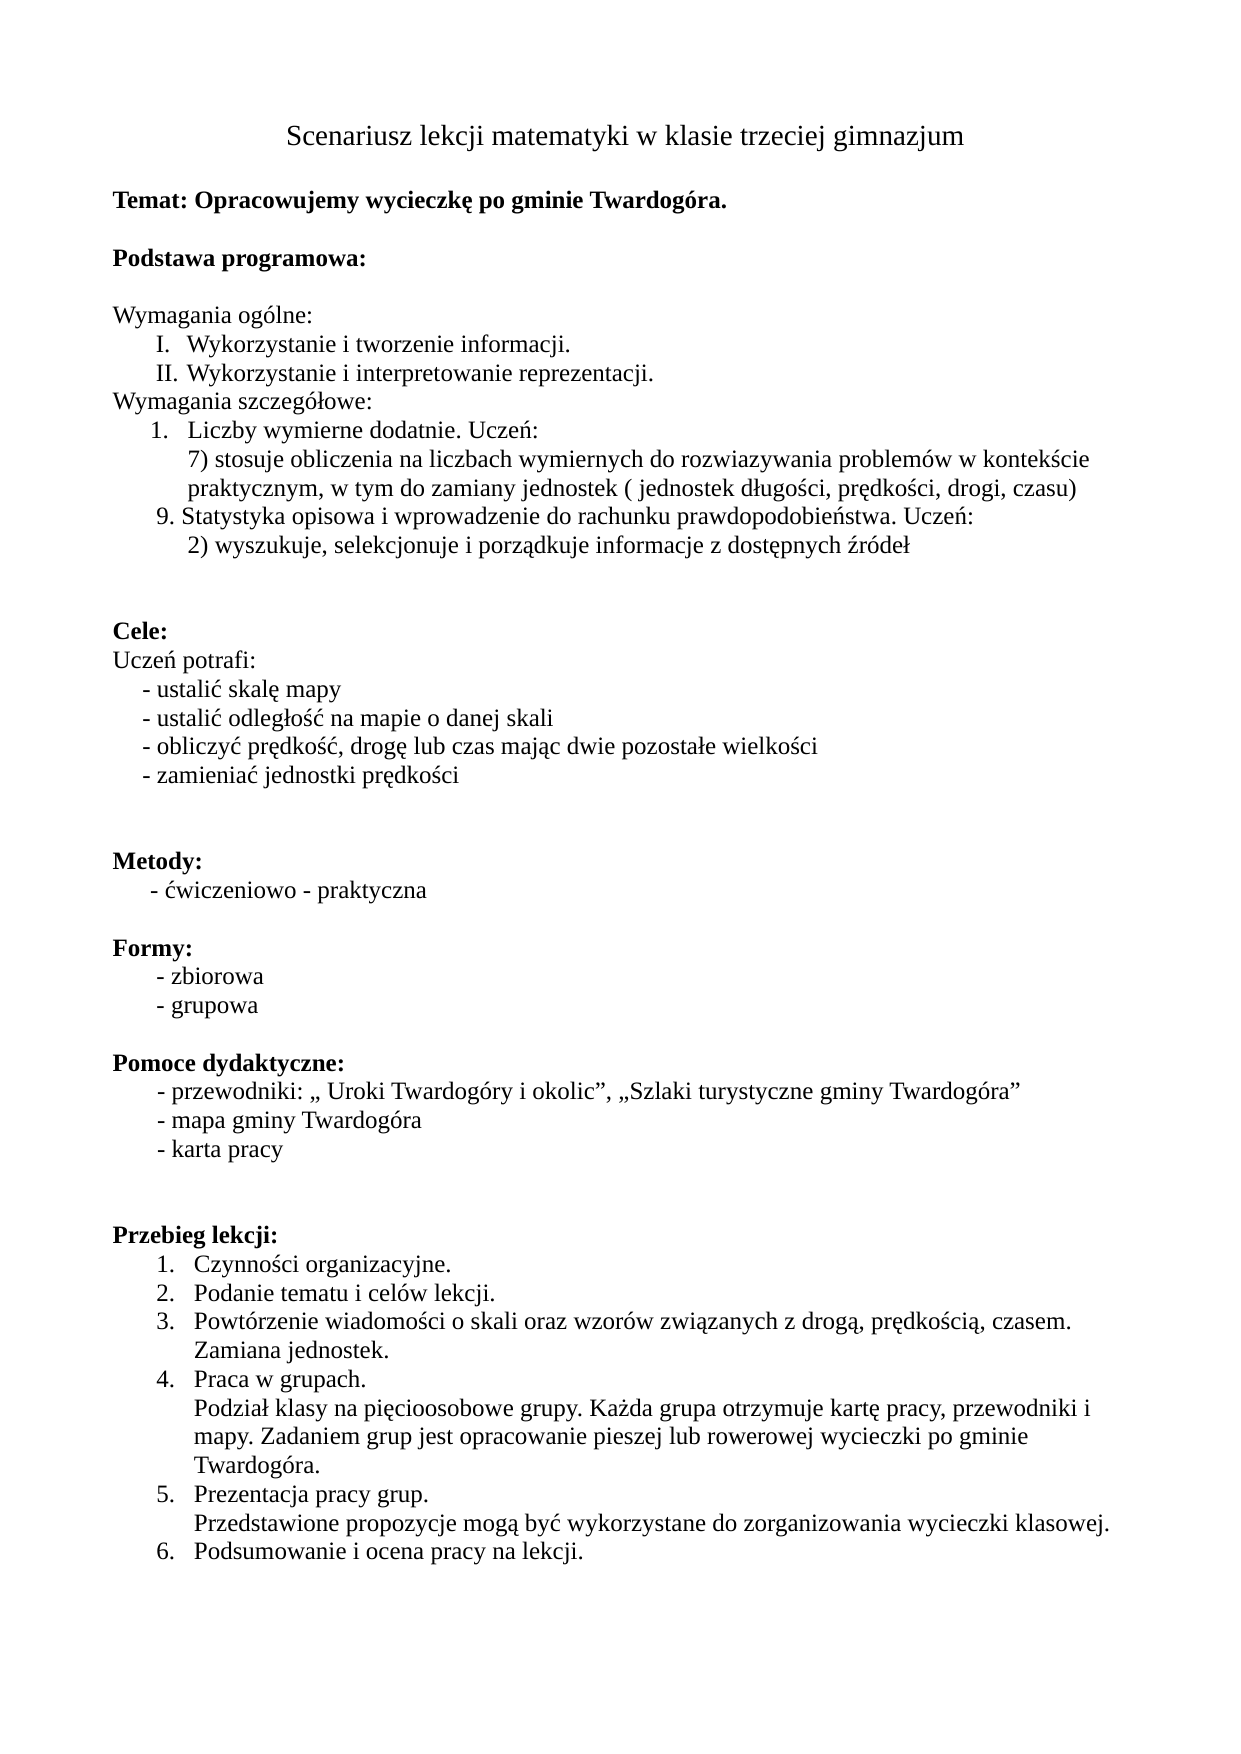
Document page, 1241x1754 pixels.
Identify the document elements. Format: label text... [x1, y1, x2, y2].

text Wymagania ogólne: [112, 300, 1123, 329]
text Podział klasy na pięcioosobowe grupy. Każda grupa otrzymuje kartę pracy, przewodniki i mapy. Zadaniem grup jest opracowanie pieszej lub rowerowej wycieczki po gminie Twardogóra. [194, 1393, 1123, 1479]
text - grupowa [112, 990, 1123, 1019]
text - przewodniki: „ Uroki Twardogóry i okolic”, „Szlaki turystyczne gminy Twardogóra” [157, 1076, 1123, 1105]
list Liczby wymierne dodatnie. Uczeń: [150, 415, 1123, 444]
text Podstawa programowa: [112, 243, 1123, 271]
text Wymagania szczegółowe: [112, 386, 1123, 415]
text 2) wyszukuje, selekcjonuje i porządkuje informacje z dostępnych źródeł [112, 530, 1123, 559]
text - ćwiczeniowo - praktyczna [112, 875, 1123, 904]
text Przebieg lekcji: [112, 1220, 1123, 1249]
text Pomoce dydaktyczne: [112, 1048, 1123, 1076]
text - zbiorowa [112, 961, 1123, 990]
text Cele: [112, 616, 1123, 645]
list Wykorzystanie i tworzenie informacji. [156, 329, 1123, 358]
text Scenariusz lekcji matematyki w klasie trzeciej gimnazjum [112, 118, 1123, 152]
text - mapa gminy Twardogóra [157, 1105, 1123, 1134]
list Czynności organizacyjne. [156, 1249, 1123, 1278]
list Podsumowanie i ocena pracy na lekcji. [156, 1536, 1123, 1565]
list Prezentacja pracy grup. [156, 1479, 1123, 1508]
list Powtórzenie wiadomości o skali oraz wzorów związanych z drogą, prędkością, czasem. Zamiana jednostek. [156, 1306, 1123, 1364]
text - obliczyć prędkość, drogę lub czas mając dwie pozostałe wielkości [142, 731, 1123, 760]
list Podanie tematu i celów lekcji. [156, 1278, 1123, 1306]
text Formy: [112, 933, 1123, 961]
list Praca w grupach. [156, 1364, 1123, 1393]
text 9. Statystyka opisowa i wprowadzenie do rachunku prawdopodobieństwa. Uczeń: [112, 501, 1123, 530]
text - ustalić skalę mapy [142, 674, 1123, 703]
text Temat: Opracowujemy wycieczkę po gminie Twardogóra. [112, 185, 1123, 214]
text Przedstawione propozycje mogą być wykorzystane do zorganizowania wycieczki klasowej. [194, 1508, 1123, 1536]
text - karta pracy [157, 1134, 1123, 1163]
text Metody: [112, 846, 1123, 875]
text - ustalić odległość na mapie o danej skali [142, 703, 1123, 731]
text 7) stosuje obliczenia na liczbach wymiernych do rozwiazywania problemów w kontekście praktycznym, w tym do zamiany jednostek ( jednostek długości, prędkości, drogi, czasu) [187, 444, 1123, 501]
text Uczeń potrafi: [112, 645, 1123, 674]
list Wykorzystanie i interpretowanie reprezentacji. [156, 358, 1123, 386]
text - zamieniać jednostki prędkości [142, 760, 1123, 789]
